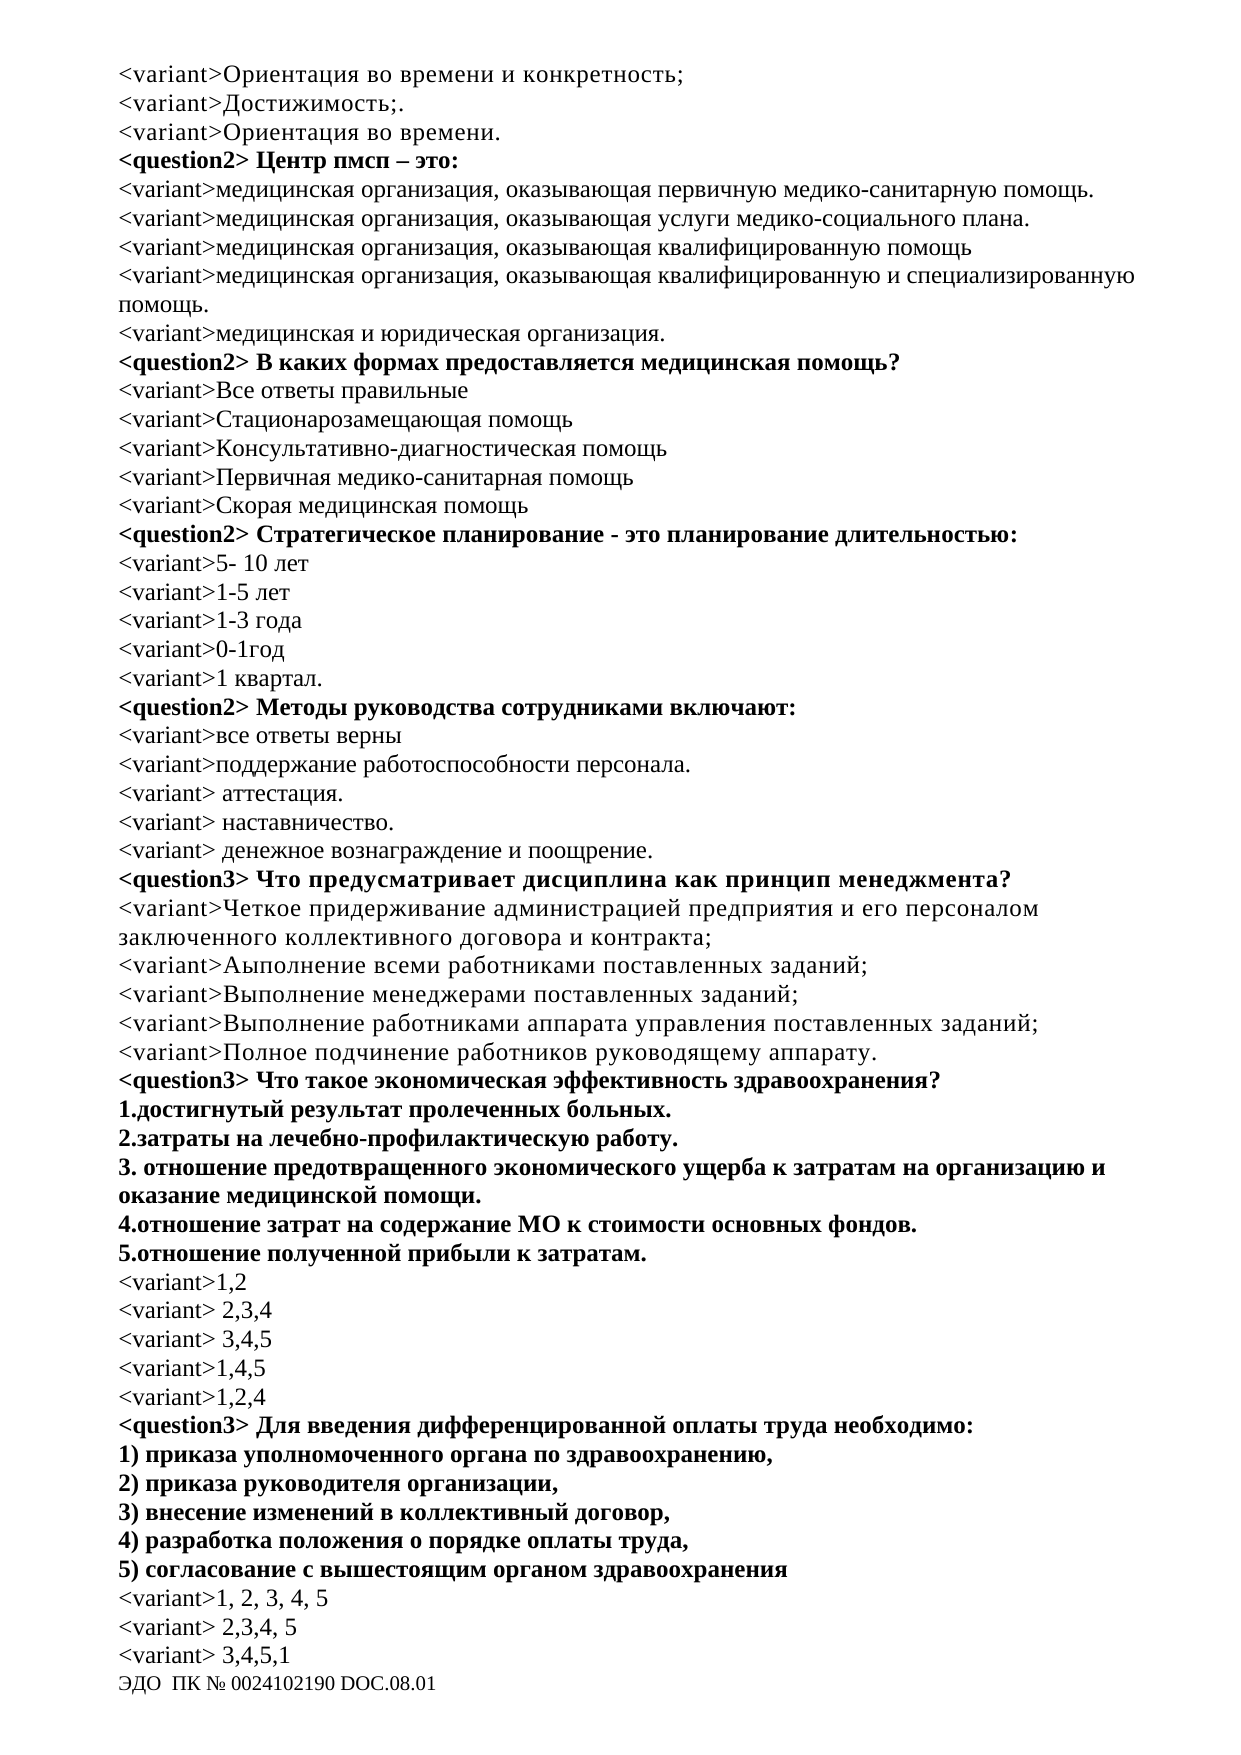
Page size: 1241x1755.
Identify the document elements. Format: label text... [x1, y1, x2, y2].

text <variant>Аыполнение всеми работниками поставленных заданий; [118, 950, 1181, 979]
text 3. отношение предотвращенного экономического ущерба к затратам на организацию и оказание медицинской помощи. [118, 1152, 1181, 1209]
text <question2> Центр пмсп – это: [118, 145, 1181, 174]
text 4.отношение затрат на содержание МО к стоимости основных фондов. [118, 1209, 1181, 1238]
text <variant> денежное вознаграждение и поощрение. [118, 835, 1181, 864]
text <question3> Что предусматривает дисциплина как принцип менеджмента? [118, 864, 1181, 893]
text 2.затраты на лечебно-профилактическую работу. [118, 1123, 1181, 1152]
text <variant>медицинская и юридическая организация. [118, 318, 1181, 347]
text 3) внесение изменений в коллективный договор, [118, 1497, 1181, 1525]
text <variant> 3,4,5 [118, 1324, 1181, 1353]
text <variant>медицинская организация, оказывающая первичную медико-санитарную помощь. [118, 174, 1181, 203]
text <variant> 2,3,4 [118, 1295, 1181, 1324]
text <variant>Полное подчинение работников руководящему аппарату. [118, 1037, 1181, 1065]
text <variant>медицинская организация, оказывающая квалифицированную помощь [118, 232, 1181, 260]
text <variant>0-1год [118, 634, 1181, 663]
text <question2> В каких формах предоставляется медицинская помощь? [118, 347, 1181, 375]
text <variant>Первичная медико-санитарная помощь [118, 462, 1181, 490]
text 1.достигнутый результат пролеченных больных. [118, 1094, 1181, 1123]
text <variant>Консультативно-диагностическая помощь [118, 433, 1181, 462]
text <variant>1 квартал. [118, 663, 1181, 692]
text <question3> Что такое экономическая эффективность здравоохранения? [118, 1065, 1181, 1094]
text <variant>1-5 лет [118, 577, 1181, 605]
text <variant>все ответы верны [118, 720, 1181, 749]
text <variant> аттестация. [118, 778, 1181, 807]
text <variant>1, 2, 3, 4, 5 [118, 1583, 1181, 1612]
text <variant>Достижимость;. [118, 88, 1181, 117]
text <variant>медицинская организация, оказывающая квалифицированную и специализированную помощь. [118, 260, 1181, 318]
text <question2> Методы руководства сотрудниками включают: [118, 692, 1181, 720]
text <variant>1,4,5 [118, 1353, 1181, 1382]
text <variant> 3,4,5,1 [118, 1640, 1181, 1669]
text <variant>Четкое придерживание администрацией предприятия и его персоналом заключенного коллективного договора и контракта; [118, 893, 1181, 950]
text <question3> Для введения дифференцированной оплаты труда необходимо: [118, 1410, 1181, 1439]
text 5) согласование с вышестоящим органом здравоохранения [118, 1554, 1181, 1583]
text <variant>Стационарозамещающая помощь [118, 404, 1181, 433]
text <variant>Ориентация во времени и конкретность; [118, 59, 1181, 88]
text 2) приказа руководителя организации, [118, 1468, 1181, 1497]
text <variant>медицинская организация, оказывающая услуги медико-социального плана. [118, 203, 1181, 232]
text <variant>1,2 [118, 1267, 1181, 1295]
text <variant>Все ответы правильные [118, 375, 1181, 404]
text <variant>1-3 года [118, 605, 1181, 634]
text 1) приказа уполномоченного органа по здравоохранению, [118, 1439, 1181, 1468]
text <question2> Стратегическое планирование - это планирование длительностью: [118, 519, 1181, 548]
text <variant>Выполнение менеджерами поставленных заданий; [118, 979, 1181, 1008]
text <variant>Выполнение работниками аппарата управления поставленных заданий; [118, 1008, 1181, 1037]
text <variant>1,2,4 [118, 1382, 1181, 1410]
text <variant> наставничество. [118, 807, 1181, 835]
text <variant>5- 10 лет [118, 548, 1181, 577]
text 4) разработка положения о порядке оплаты труда, [118, 1525, 1181, 1554]
text <variant>поддержание работоспособности персонала. [118, 749, 1181, 778]
text <variant> 2,3,4, 5 [118, 1612, 1181, 1640]
text 5.отношение полученной прибыли к затратам. [118, 1238, 1181, 1267]
text <variant>Скорая медицинская помощь [118, 490, 1181, 519]
text <variant>Ориентация во времени. [118, 117, 1181, 145]
